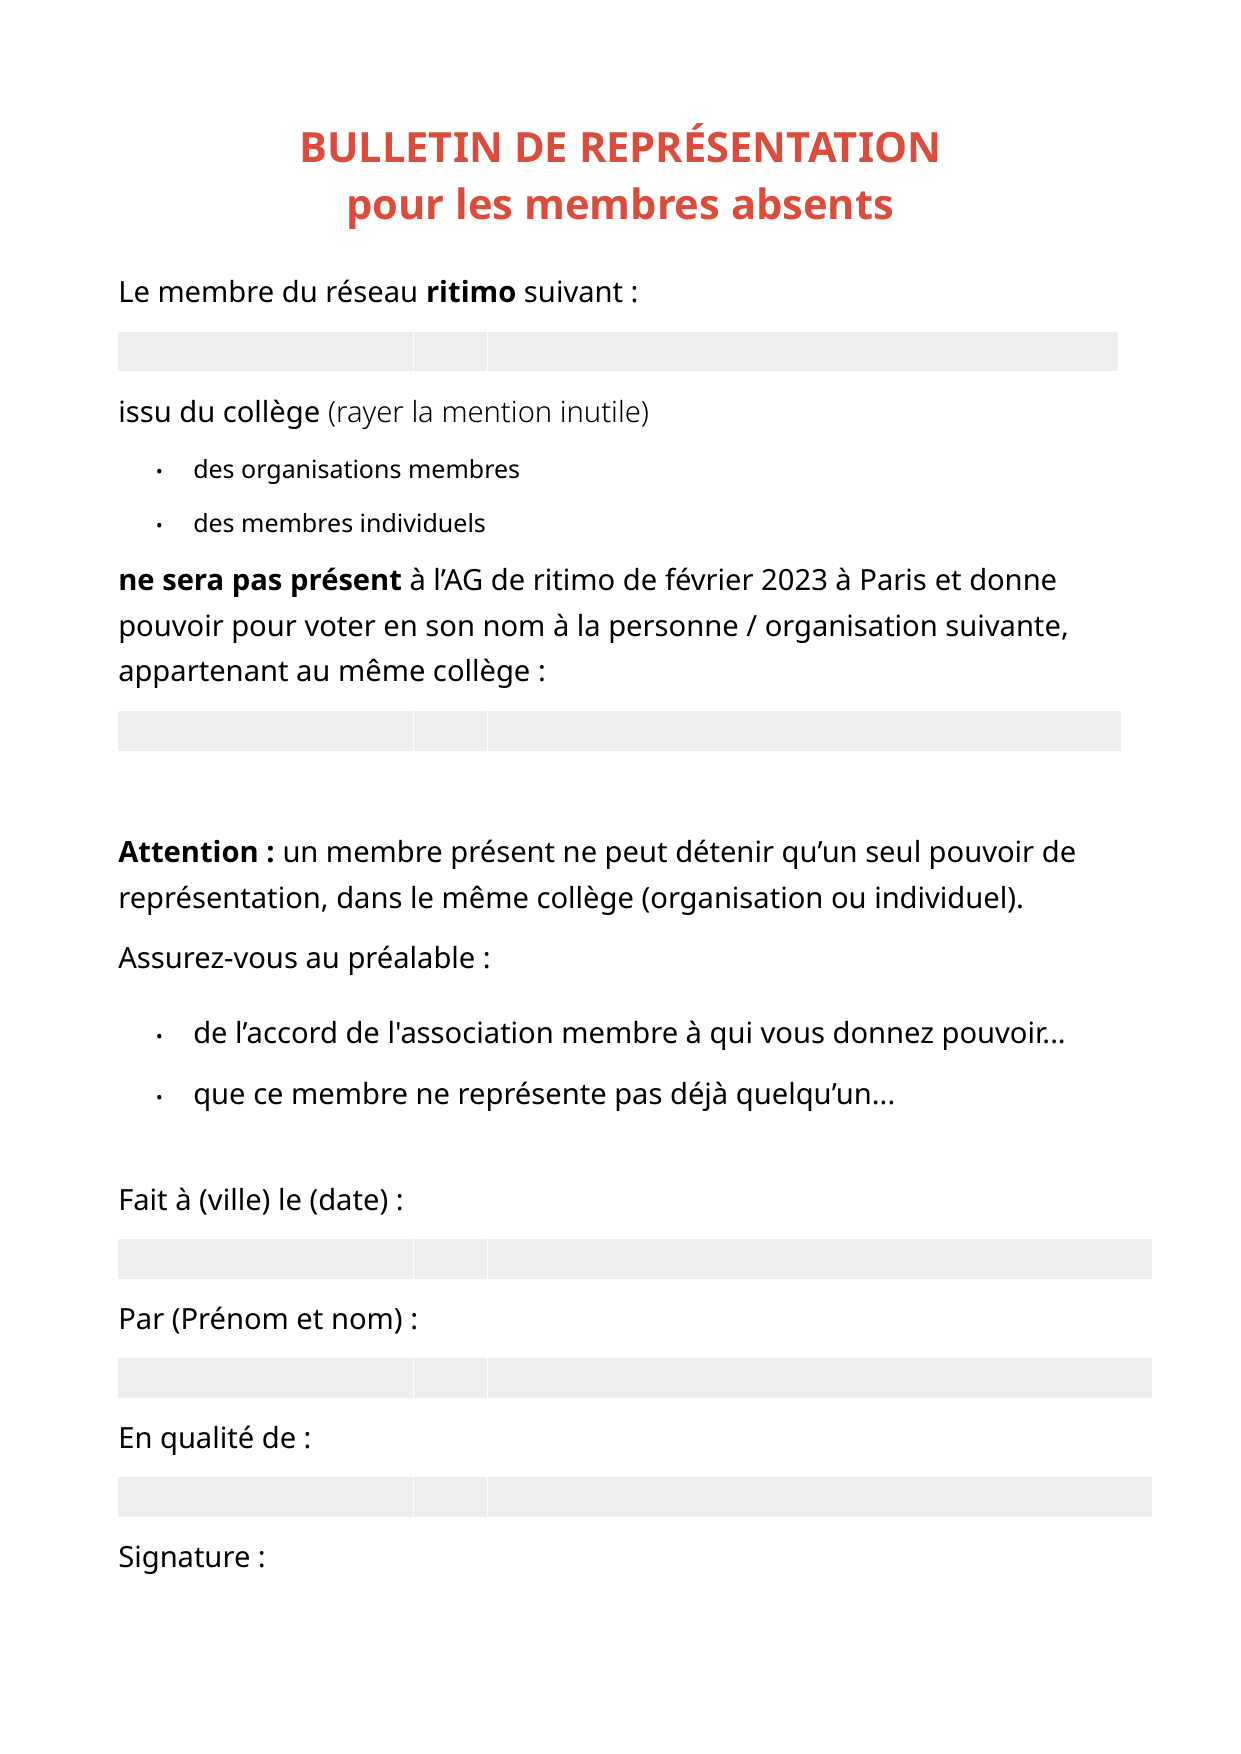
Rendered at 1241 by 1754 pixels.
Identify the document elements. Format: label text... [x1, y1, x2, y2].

text ne sera pas présent à l’AG de ritimo de février 2023 à Paris et donne pouvoir pour voter en son nom à la personne / organisation suivante, appartenant au même collège : [118, 559, 1122, 690]
text Signature : [118, 1536, 1122, 1576]
list que ce membre ne représente pas déjà quelqu’un... [156, 1073, 1122, 1113]
list des membres individuels [156, 506, 1122, 540]
text Assurez-vous au préalable : [118, 937, 1122, 977]
text Attention : un membre présent ne peut détenir qu’un seul pouvoir de représentation, dans le même collège (organisation ou individuel). [118, 831, 1122, 917]
text Le membre du réseau ritimo suivant : [118, 271, 1122, 311]
text issu du collège (rayer la mention inutile) [118, 392, 1122, 431]
text Fait à (ville) le (date) : [118, 1179, 1122, 1218]
text En qualité de : [118, 1417, 1122, 1457]
list des organisations membres [156, 452, 1122, 486]
text BULLETIN DE REPRÉSENTATION pour les membres absents [118, 118, 1122, 232]
list de l’accord de l'association membre à qui vous donnez pouvoir... [156, 1012, 1122, 1052]
text Par (Prénom et nom) : [118, 1298, 1122, 1338]
